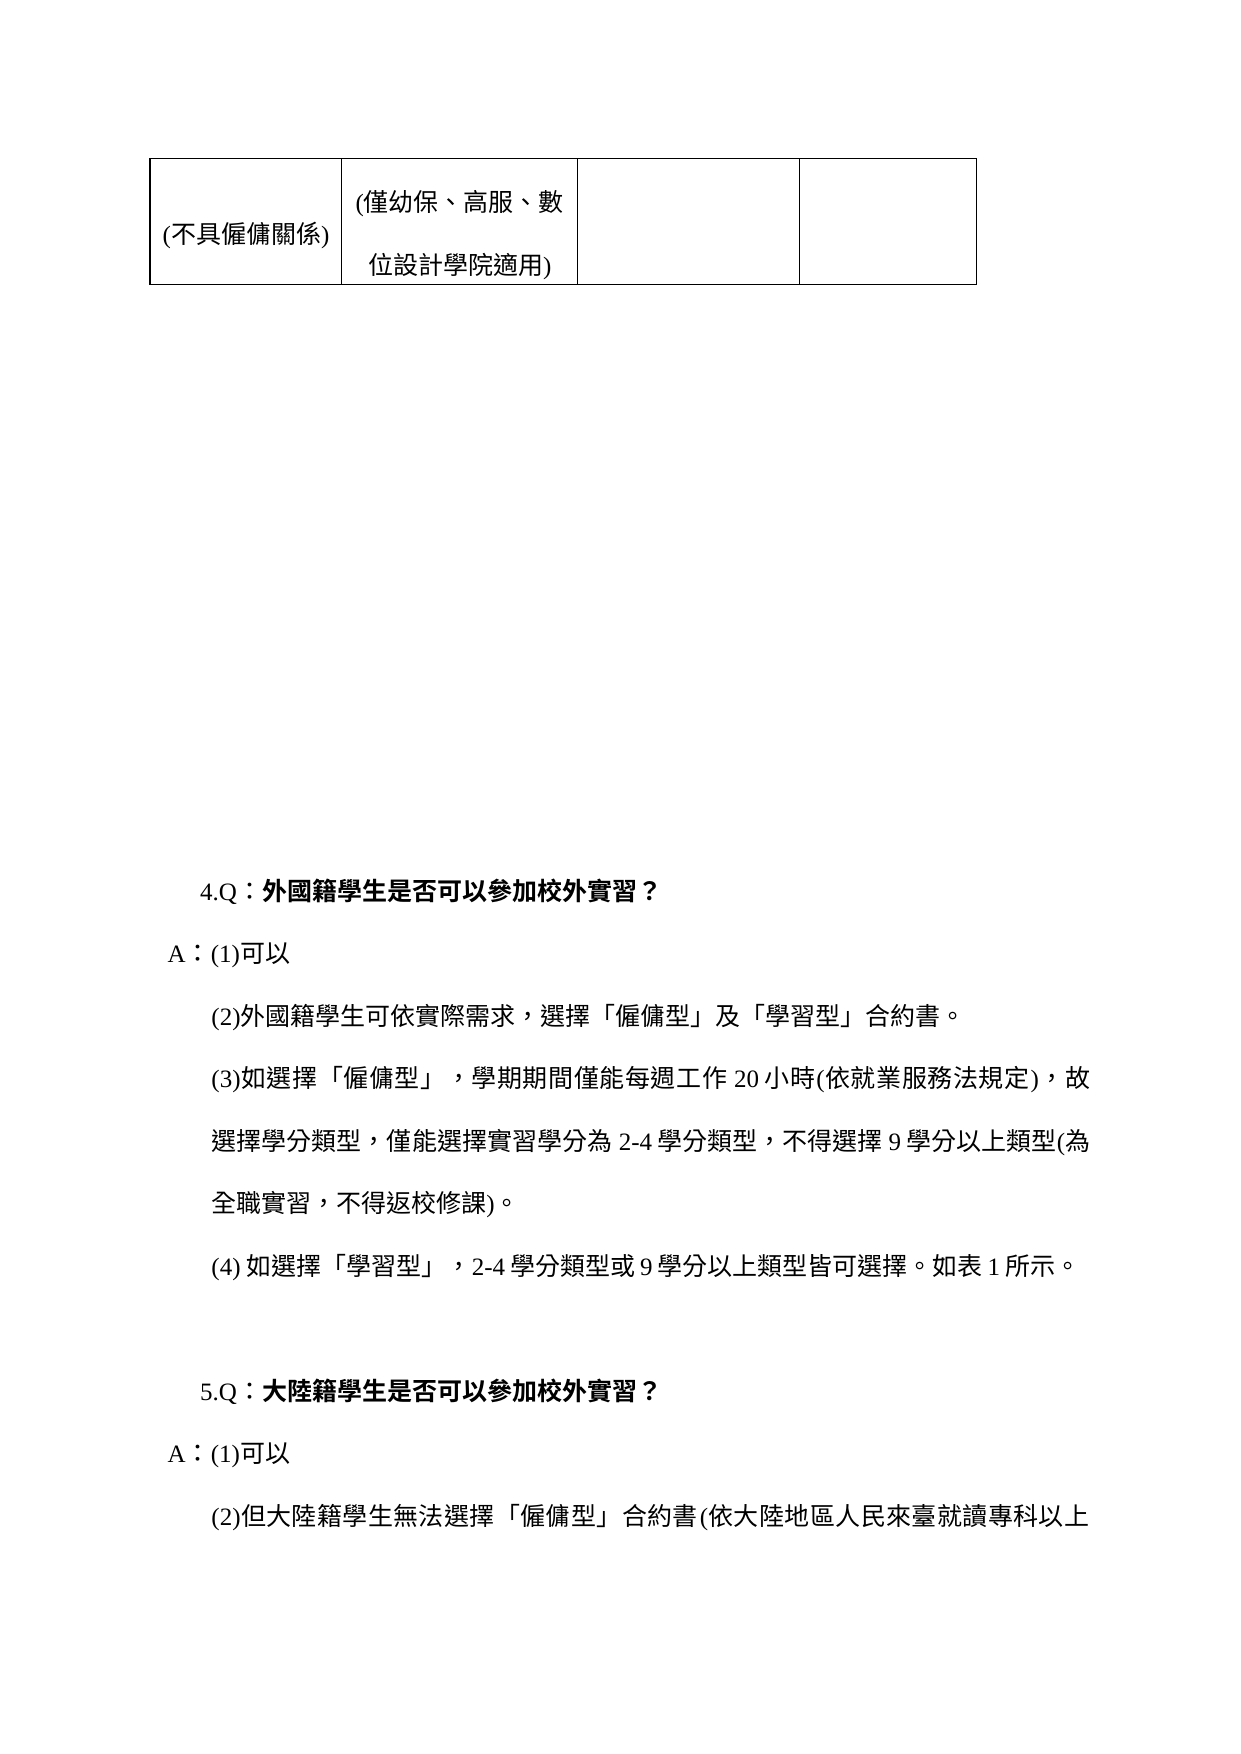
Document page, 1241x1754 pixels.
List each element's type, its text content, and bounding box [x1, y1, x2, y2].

list Q：大陸籍學生是否可以參加校外實習？ [200, 1348, 1090, 1410]
table_cell (不具僱傭關係) [151, 159, 341, 284]
text (3)如選擇「僱傭型」，學期期間僅能每週工作20小時(依就業服務法規定)，故選擇學分類型，僅能選擇實習學分為2-4學分類型，不得選擇9學分以上類型(為全職實習，不得返校修課)。 [211, 1035, 1090, 1223]
text A：(1)可以 [167, 1410, 1090, 1473]
table_cell [578, 159, 799, 284]
table_cell (僅幼保、高服、數位設計學院適用) [342, 159, 577, 284]
table_cell [800, 159, 976, 284]
text A：(1)可以 [167, 910, 1090, 973]
text (2)外國籍學生可依實際需求，選擇「僱傭型」及「學習型」合約書。 [211, 973, 1090, 1035]
text (4) 如選擇「學習型」，2-4學分類型或9學分以上類型皆可選擇。如表1所示。 [211, 1223, 1090, 1285]
list Q：外國籍學生是否可以參加校外實習？ [200, 848, 1090, 910]
text (2)但大陸籍學生無法選擇「僱傭型」合約書(依大陸地區人民來臺就讀專科以上 [211, 1473, 1090, 1535]
